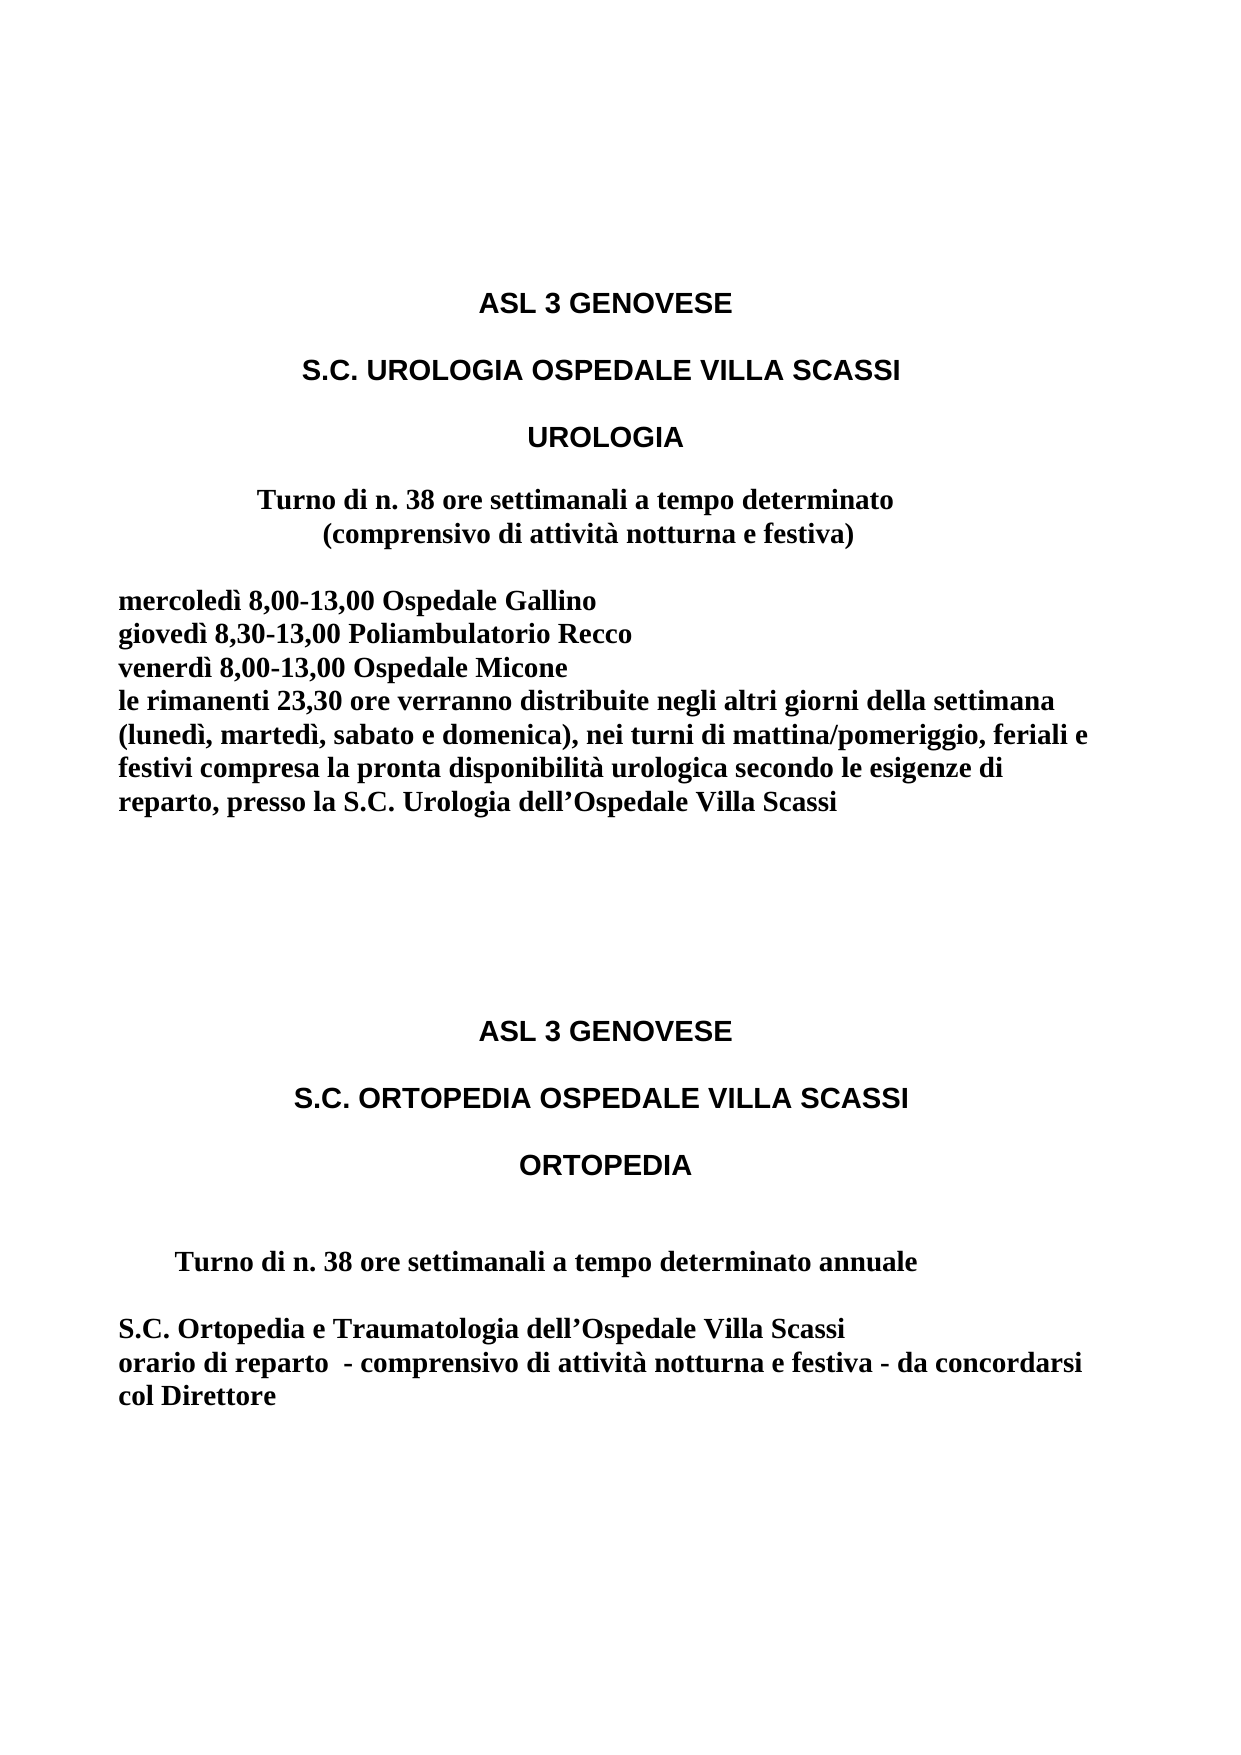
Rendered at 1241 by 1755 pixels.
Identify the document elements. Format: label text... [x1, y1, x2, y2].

text mercoledì 8,00-13,00 Ospedale Gallino [118, 583, 1093, 616]
subtitle ASL 3 GENOVESE [118, 286, 1093, 319]
text Turno di n. 38 ore settimanali a tempo determinato [118, 482, 1093, 516]
text giovedì 8,30-13,00 Poliambulatorio Recco [118, 616, 1093, 650]
subtitle ORTOPEDIA [118, 1148, 1093, 1182]
text le rimanenti 23,30 ore verranno distribuite negli altri giorni della settimana (lunedì, martedì, sabato e domenica), nei turni di mattina/pomeriggio, feriali e festivi compresa la pronta disponibilità urologica secondo le esigenze di reparto, presso la S.C. Urologia dell’Ospedale Villa Scassi [118, 683, 1093, 818]
text (comprensivo di attività notturna e festiva) [118, 516, 1093, 549]
text Turno di n. 38 ore settimanali a tempo determinato annuale [118, 1244, 1093, 1278]
text venerdì 8,00-13,00 Ospedale Micone [118, 650, 1093, 683]
subtitle S.C. ORTOPEDIA OSPEDALE VILLA SCASSI [118, 1081, 1093, 1115]
subtitle ASL 3 GENOVESE [118, 1014, 1093, 1048]
subtitle UROLOGIA [118, 420, 1093, 453]
text orario di reparto - comprensivo di attività notturna e festiva - da concordarsi col Direttore [118, 1345, 1093, 1412]
text S.C. Ortopedia e Traumatologia dell’Ospedale Villa Scassi [118, 1311, 1093, 1345]
subtitle S.C. UROLOGIA OSPEDALE VILLA SCASSI [118, 353, 1093, 386]
